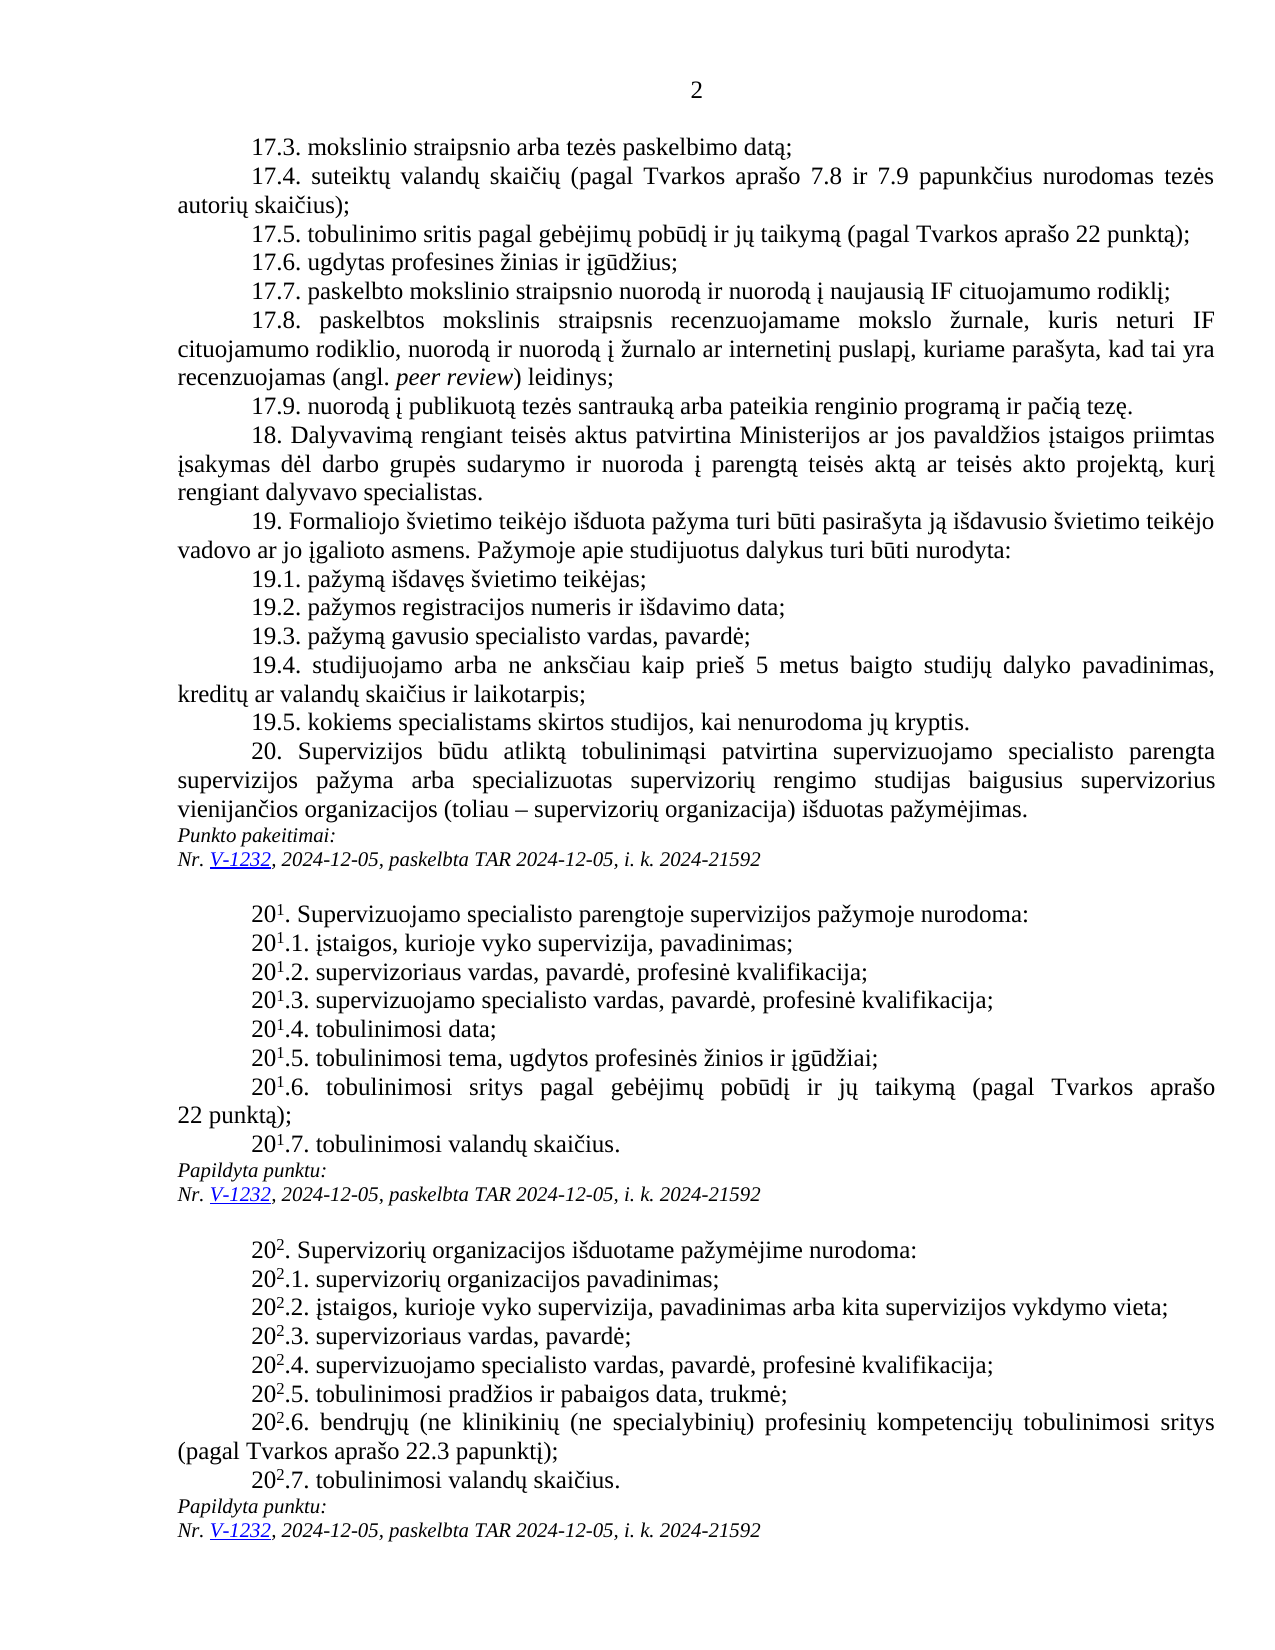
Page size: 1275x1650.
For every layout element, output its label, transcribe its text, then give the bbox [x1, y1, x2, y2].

text 201.2. supervizoriaus vardas, pavardė, profesinė kvalifikacija; [177, 957, 1216, 986]
text 19.3. pažymą gavusio specialisto vardas, pavardė; [177, 621, 1216, 650]
text 17.9. nuorodą į publikuotą tezės santrauką arba pateikia renginio programą ir pačią tezę. [177, 391, 1216, 420]
text Nr. V-1232, 2024-12-05, paskelbta TAR 2024-12-05, i. k. 2024-21592 [177, 1518, 1216, 1542]
text 17.8. paskelbtos mokslinis straipsnis recenzuojamame mokslo žurnale, kuris neturi IF cituojamumo rodiklio, nuorodą ir nuorodą į žurnalo ar internetinį puslapį, kuriame parašyta, kad tai yra recenzuojamas (angl. peer review) leidinys; [177, 305, 1216, 391]
text 202. Supervizorių organizacijos išduotame pažymėjime nurodoma: [177, 1235, 1216, 1264]
text 202.2. įstaigos, kurioje vyko supervizija, pavadinimas arba kita supervizijos vykdymo vieta; [177, 1292, 1216, 1321]
text 17.4. suteiktų valandų skaičių (pagal Tvarkos aprašo 7.8 ir 7.9 papunkčius nurodomas tezės autorių skaičius); [177, 161, 1216, 219]
text 201.4. tobulinimosi data; [177, 1014, 1216, 1043]
text 202.3. supervizoriaus vardas, pavardė; [177, 1321, 1216, 1350]
text Papildyta punktu: [177, 1494, 1216, 1518]
text 201.5. tobulinimosi tema, ugdytos profesinės žinios ir įgūdžiai; [177, 1043, 1216, 1072]
text 18. Dalyvavimą rengiant teisės aktus patvirtina Ministerijos ar jos pavaldžios įstaigos priimtas įsakymas dėl darbo grupės sudarymo ir nuoroda į parengtą teisės aktą ar teisės akto projektą, kurį rengiant dalyvavo specialistas. [177, 420, 1216, 506]
text 17.6. ugdytas profesines žinias ir įgūdžius; [177, 247, 1216, 276]
text 202.1. supervizorių organizacijos pavadinimas; [177, 1264, 1216, 1292]
text 201.3. supervizuojamo specialisto vardas, pavardė, profesinė kvalifikacija; [177, 986, 1216, 1014]
text 19.1. pažymą išdavęs švietimo teikėjas; [177, 564, 1216, 592]
text 202.4. supervizuojamo specialisto vardas, pavardė, profesinė kvalifikacija; [177, 1350, 1216, 1379]
text 201.7. tobulinimosi valandų skaičius. [177, 1129, 1216, 1158]
text 17.5. tobulinimo sritis pagal gebėjimų pobūdį ir jų taikymą (pagal Tvarkos aprašo 22 punktą); [177, 219, 1216, 247]
text Nr. V-1232, 2024-12-05, paskelbta TAR 2024-12-05, i. k. 2024-21592 [177, 847, 1216, 871]
text 202.7. tobulinimosi valandų skaičius. [177, 1465, 1216, 1494]
text 17.3. mokslinio straipsnio arba tezės paskelbimo datą; [177, 132, 1216, 161]
text 19. Formaliojo švietimo teikėjo išduota pažyma turi būti pasirašyta ją išdavusio švietimo teikėjo vadovo ar jo įgalioto asmens. Pažymoje apie studijuotus dalykus turi būti nurodyta: [177, 506, 1216, 564]
text Punkto pakeitimai: [177, 822, 1216, 847]
text 19.4. studijuojamo arba ne anksčiau kaip prieš 5 metus baigto studijų dalyko pavadinimas, kreditų ar valandų skaičius ir laikotarpis; [177, 650, 1216, 707]
text 201.1. įstaigos, kurioje vyko supervizija, pavadinimas; [177, 928, 1216, 957]
text 202.6. bendrųjų (ne klinikinių (ne specialybinių) profesinių kompetencijų tobulinimosi sritys (pagal Tvarkos aprašo 22.3 papunktį); [177, 1407, 1216, 1465]
text 201.6. tobulinimosi sritys pagal gebėjimų pobūdį ir jų taikymą (pagal Tvarkos aprašo 22 punktą); [177, 1072, 1216, 1129]
text 19.2. pažymos registracijos numeris ir išdavimo data; [177, 592, 1216, 621]
text Nr. V-1232, 2024-12-05, paskelbta TAR 2024-12-05, i. k. 2024-21592 [177, 1182, 1216, 1206]
text 201. Supervizuojamo specialisto parengtoje supervizijos pažymoje nurodoma: [177, 899, 1216, 928]
text Papildyta punktu: [177, 1158, 1216, 1182]
text 17.7. paskelbto mokslinio straipsnio nuorodą ir nuorodą į naujausią IF cituojamumo rodiklį; [177, 276, 1216, 305]
text 19.5. kokiems specialistams skirtos studijos, kai nenurodoma jų kryptis. [177, 707, 1216, 736]
text 20. Supervizijos būdu atliktą tobulinimąsi patvirtina supervizuojamo specialisto parengta supervizijos pažyma arba specializuotas supervizorių rengimo studijas baigusius supervizorius vienijančios organizacijos (toliau – supervizorių organizacija) išduotas pažymėjimas. [177, 736, 1216, 822]
text 202.5. tobulinimosi pradžios ir pabaigos data, trukmė; [177, 1379, 1216, 1407]
